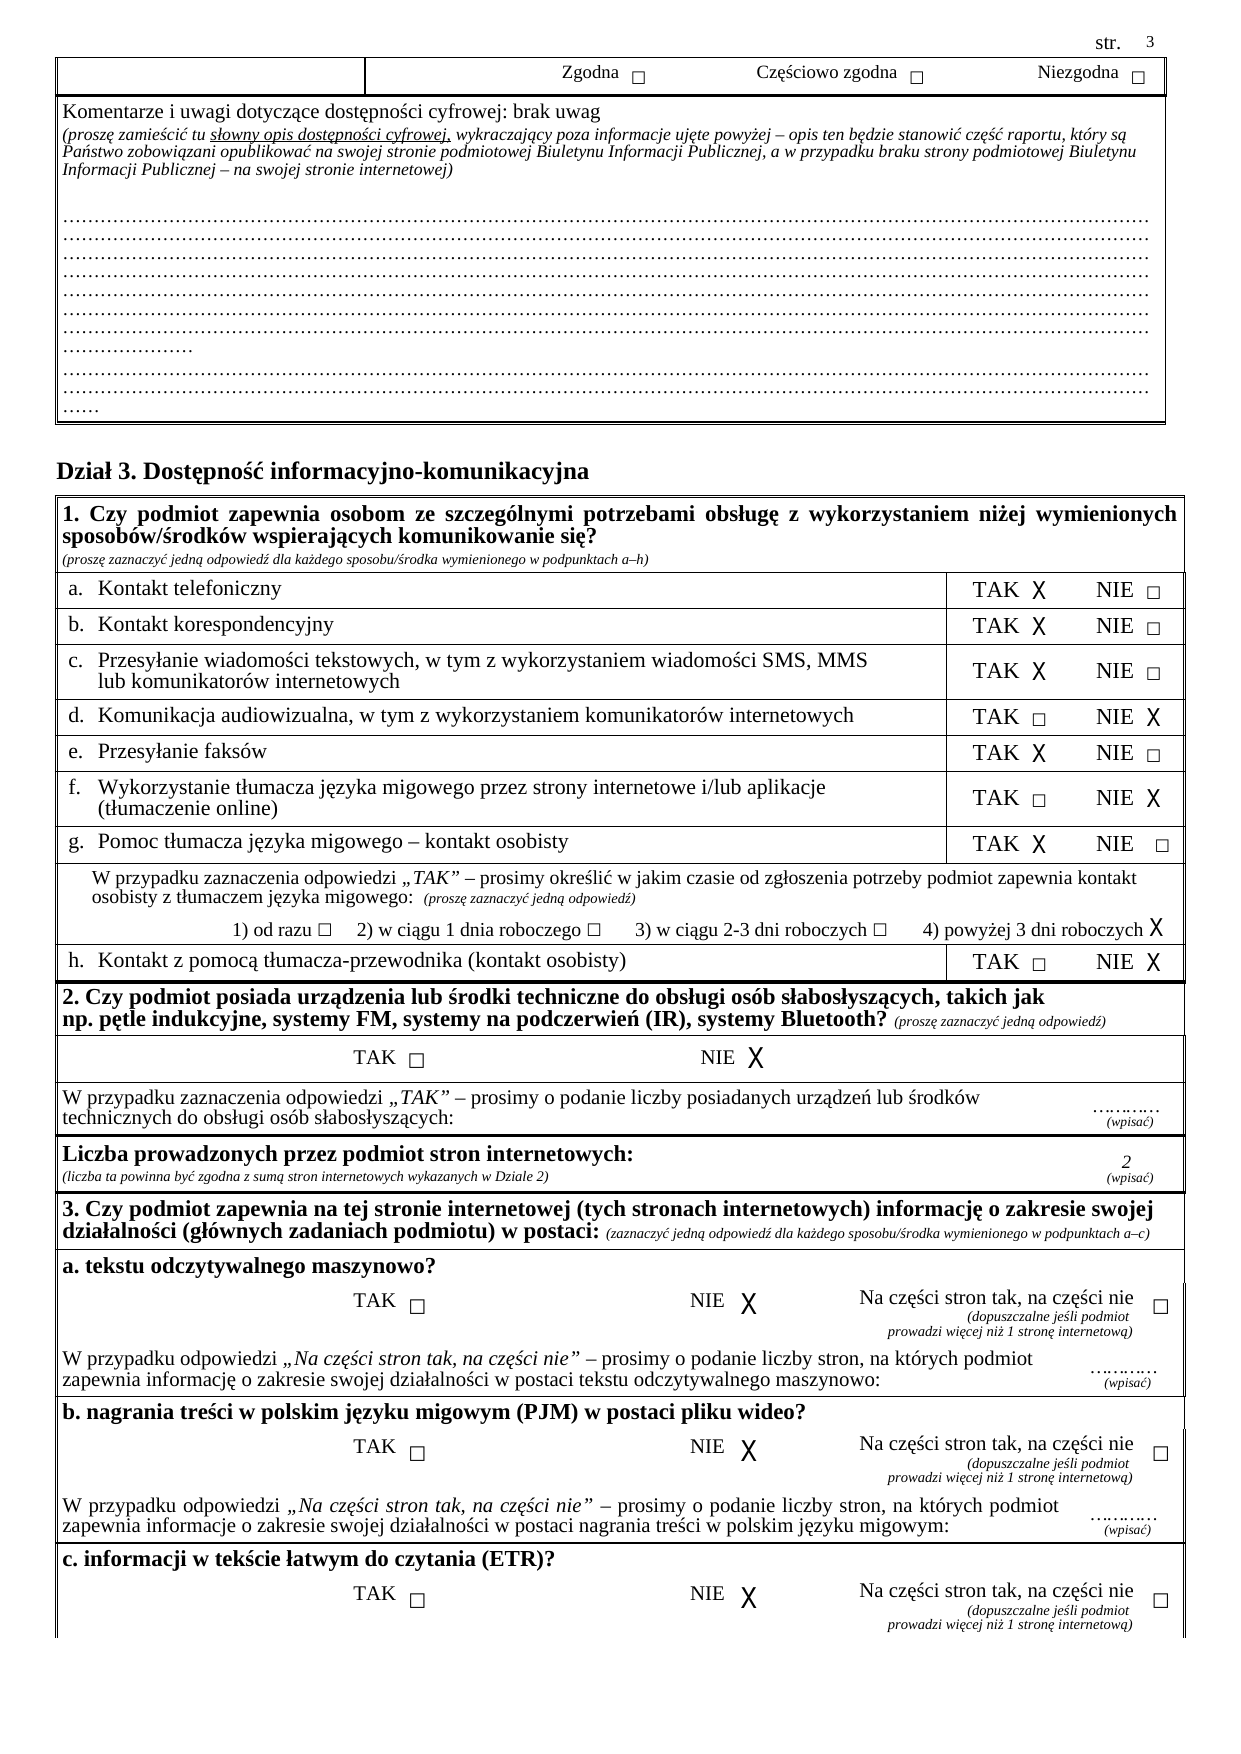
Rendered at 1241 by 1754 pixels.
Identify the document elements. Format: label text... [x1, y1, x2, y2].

table_cell ☐ [1140, 573, 1183, 608]
table_cell ………… (wpisać) [1065, 1491, 1183, 1542]
table_cell NIE [436, 1283, 730, 1344]
table_cell ☐ [402, 1576, 436, 1638]
table_cell NIE [1070, 945, 1140, 980]
table_cell NIE [1070, 645, 1140, 699]
table_cell ☐ [1125, 58, 1164, 93]
table_cell NIE [1070, 772, 1140, 826]
table_cell ☐ [1140, 827, 1183, 863]
table_cell ☐ [1140, 1576, 1183, 1638]
table_cell TAK [947, 772, 1025, 826]
table_cell X [1140, 772, 1183, 826]
table_cell W przypadku odpowiedzi „Na części stron tak, na części nie” – prosimy o podanie liczby stron, na których podmiot zapewnia informację o zakresie swojej działalności w postaci tekstu odczytywalnego maszynowo: [58, 1344, 1065, 1396]
table_cell X [1025, 736, 1070, 771]
table_cell ………… (wpisać) [1065, 1344, 1183, 1396]
table_cell X [730, 1283, 770, 1344]
table_cell ☐ [1140, 645, 1183, 699]
table_cell Na części stron tak, na części nie (dopuszczalne jeśli podmiot prowadzi więcej niż 1 stronę internetową) [770, 1283, 1140, 1344]
table_cell X [1025, 609, 1070, 644]
table_cell W przypadku zaznaczenia odpowiedzi „TAK” – prosimy określić w jakim czasie od zgłoszenia potrzeby podmiot zapewnia kontakt osobisty z tłumaczem języka migowego: (proszę zaznaczyć jedną odpowiedź) [58, 864, 1183, 913]
table_cell X [730, 1576, 770, 1638]
table_cell ☐ [402, 1283, 436, 1344]
table_cell NIE [1070, 609, 1140, 644]
table_cell [58, 58, 364, 93]
table_header 1. Czy podmiot zapewnia osobom ze szczególnymi potrzebami obsługę z wykorzystaniem niżej wymienionych sposobów/środków wspierających komunikowanie się? (proszę zaznaczyć jedną odpowiedź dla każdego sposobu/środka wymienionego w podpunktach a–h) [58, 498, 1184, 572]
table_cell ☐ [402, 1036, 475, 1082]
table_cell Komunikacja audiowizualna, w tym z wykorzystaniem komunikatorów internetowych [58, 700, 946, 735]
table_cell X [1025, 573, 1070, 608]
table_cell ☐ [903, 58, 947, 93]
table_cell b. nagrania treści w polskim języku migowym (PJM) w postaci pliku wideo? [58, 1397, 1184, 1429]
table_cell a. tekstu odczytywalnego maszynowo? [58, 1250, 1184, 1283]
table_cell TAK [947, 945, 1025, 980]
table_cell TAK [947, 609, 1025, 644]
table_cell X [1140, 700, 1183, 735]
table_cell X [1140, 945, 1183, 980]
table_cell TAK [58, 1576, 402, 1638]
table_cell X [730, 1429, 770, 1491]
table_cell Kontakt korespondencyjny [58, 609, 946, 644]
table_cell Na części stron tak, na części nie (dopuszczalne jeśli podmiot prowadzi więcej niż 1 stronę internetową) [770, 1429, 1140, 1491]
table_cell 3. Czy podmiot zapewnia na tej stronie internetowej (tych stronach internetowych) informację o zakresie swojej działalności (głównych zadaniach podmiotu) w postaci: (zaznaczyć jedną odpowiedź dla każdego sposobu/środka wymienionego w podpunktach a–c) [58, 1194, 1184, 1249]
table_cell ☐ [1025, 700, 1070, 735]
table_cell X [1025, 827, 1070, 863]
table_cell Wykorzystanie tłumacza języka migowego przez strony internetowe i/lub aplikacje (tłumaczenie online) [58, 772, 946, 826]
table_cell TAK [947, 700, 1025, 735]
table_cell NIE [436, 1576, 730, 1638]
table_cell Na części stron tak, na części nie (dopuszczalne jeśli podmiot prowadzi więcej niż 1 stronę internetową) [770, 1576, 1140, 1638]
text Dział 3. Dostępność informacyjno-komunikacyjna [56, 456, 1165, 484]
table_cell TAK [947, 573, 1025, 608]
table_cell TAK [947, 827, 1025, 863]
table_cell 1) od razu ☐ [58, 913, 338, 944]
table_cell W przypadku zaznaczenia odpowiedzi „TAK” – prosimy o podanie liczby posiadanych urządzeń lub środków technicznych do obsługi osób słabosłyszących: [58, 1083, 1070, 1134]
table_cell ☐ [625, 58, 668, 93]
table_cell ☐ [1140, 1429, 1183, 1491]
table_cell NIE [1070, 827, 1140, 863]
table_cell X [741, 1036, 1183, 1082]
table_cell ☐ [1140, 1283, 1183, 1344]
table_cell TAK [58, 1036, 402, 1082]
table_cell TAK [58, 1283, 402, 1344]
table_cell Kontakt z pomocą tłumacza-przewodnika (kontakt osobisty) [58, 945, 946, 980]
table_cell NIE [1070, 736, 1140, 771]
table_cell 2. Czy podmiot posiada urządzenia lub środki techniczne do obsługi osób słabosłyszących, takich jak np. pętle indukcyjne, systemy FM, systemy na podczerwień (IR), systemy Bluetooth? (proszę zaznaczyć jedną odpowiedź) [58, 984, 1184, 1034]
table_cell ☐ [402, 1429, 436, 1491]
table_cell W przypadku odpowiedzi „Na części stron tak, na części nie” – prosimy o podanie liczby stron, na których podmiot zapewnia informacje o zakresie swojej działalności w postaci nagrania treści w polskim języku migowym: [58, 1491, 1065, 1542]
table_cell NIE [475, 1036, 741, 1082]
table_cell Kontakt telefoniczny [58, 573, 946, 608]
table_cell TAK [58, 1429, 402, 1491]
table_cell Pomoc tłumacza języka migowego – kontakt osobisty [58, 827, 946, 863]
table_cell ☐ [1025, 772, 1070, 826]
table_cell Liczba prowadzonych przez podmiot stron internetowych: (liczba ta powinna być zgodna z sumą stron internetowych wykazanych w Dziale 2) [58, 1137, 1070, 1191]
table_cell NIE [1070, 573, 1140, 608]
table_cell ☐ [1025, 945, 1070, 980]
table_cell TAK [947, 645, 1025, 699]
table_cell Zgodna [366, 58, 625, 93]
table_cell NIE [436, 1429, 730, 1491]
table_cell c. informacji w tekście łatwym do czytania (ETR)? [58, 1544, 1183, 1576]
table_cell Komentarze i uwagi dotyczące dostępności cyfrowej: brak uwag (proszę zamieścić tu słowny opis dostępności cyfrowej, wykraczający poza informacje ujęte powyżej – opis ten będzie stanowić część raportu, który są Państwo zobowiązani opublikować na swojej stronie podmiotowej Biuletynu Informacji Publicznej, a w przypadku braku strony podmiotowej Biuletynu Informacji Publicznej – na swojej stronie internetowej) …………………………………………………………………………………………………………………………………………………………………………………………………………………………………………………………………………………………………………………………………………………………………………………………………………………………………………………………………………………………………………………………………………………………………………………………………………………………………………………………………………………………………………………………………………………………………………………………………………………………………………………………………………………………………………………………………………………………………………………………………………………………………………………………………………………………………………………………………………… ………………………………………………………………………………………………………………………………………………………………………………………………………………………………………………………………………………………………………………………… [58, 97, 1165, 421]
table_cell 3) w ciągu 2-3 dni roboczych ☐ [620, 913, 902, 944]
table_cell Przesyłanie faksów [58, 736, 946, 771]
table_cell NIE [1070, 700, 1140, 735]
table_cell 2) w ciągu 1 dnia roboczego ☐ [338, 913, 620, 944]
table_cell ☐ [1140, 736, 1183, 771]
table_cell ………… (wpisać) [1070, 1083, 1183, 1134]
table_cell Niezgodna [947, 58, 1124, 93]
table_cell 4) powyżej 3 dni roboczych X [902, 913, 1183, 944]
table_cell Częściowo zgodna [668, 58, 903, 93]
table_cell 2 (wpisać) [1070, 1137, 1183, 1191]
table_cell X [1025, 645, 1070, 699]
table_cell ☐ [1140, 609, 1183, 644]
table_cell TAK [947, 736, 1025, 771]
table_cell Przesyłanie wiadomości tekstowych, w tym z wykorzystaniem wiadomości SMS, MMS lub komunikatorów internetowych [58, 645, 946, 699]
